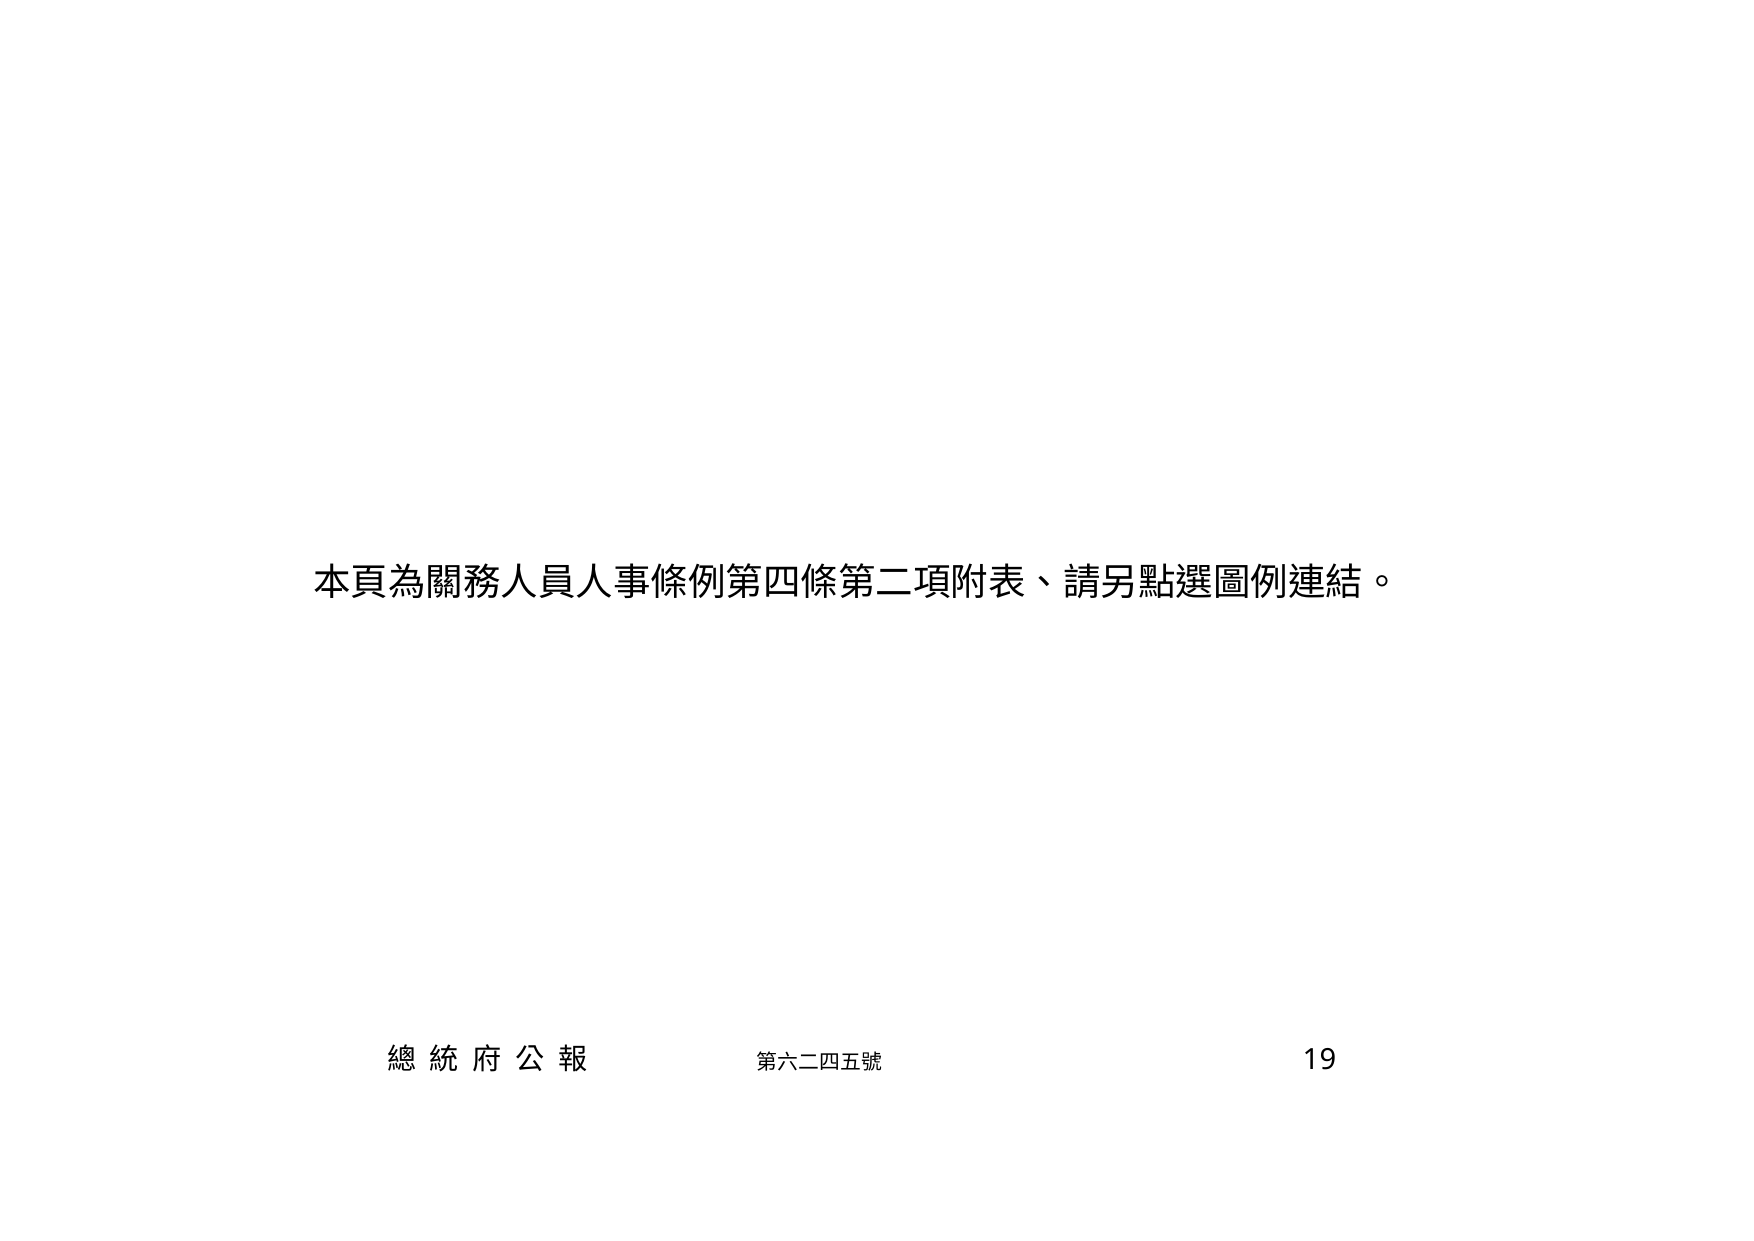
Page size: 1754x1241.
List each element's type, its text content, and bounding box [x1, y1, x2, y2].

text 本頁為關務人員人事條例第四條第二項附表、請另點選圖例連結。 [313, 557, 1559, 605]
